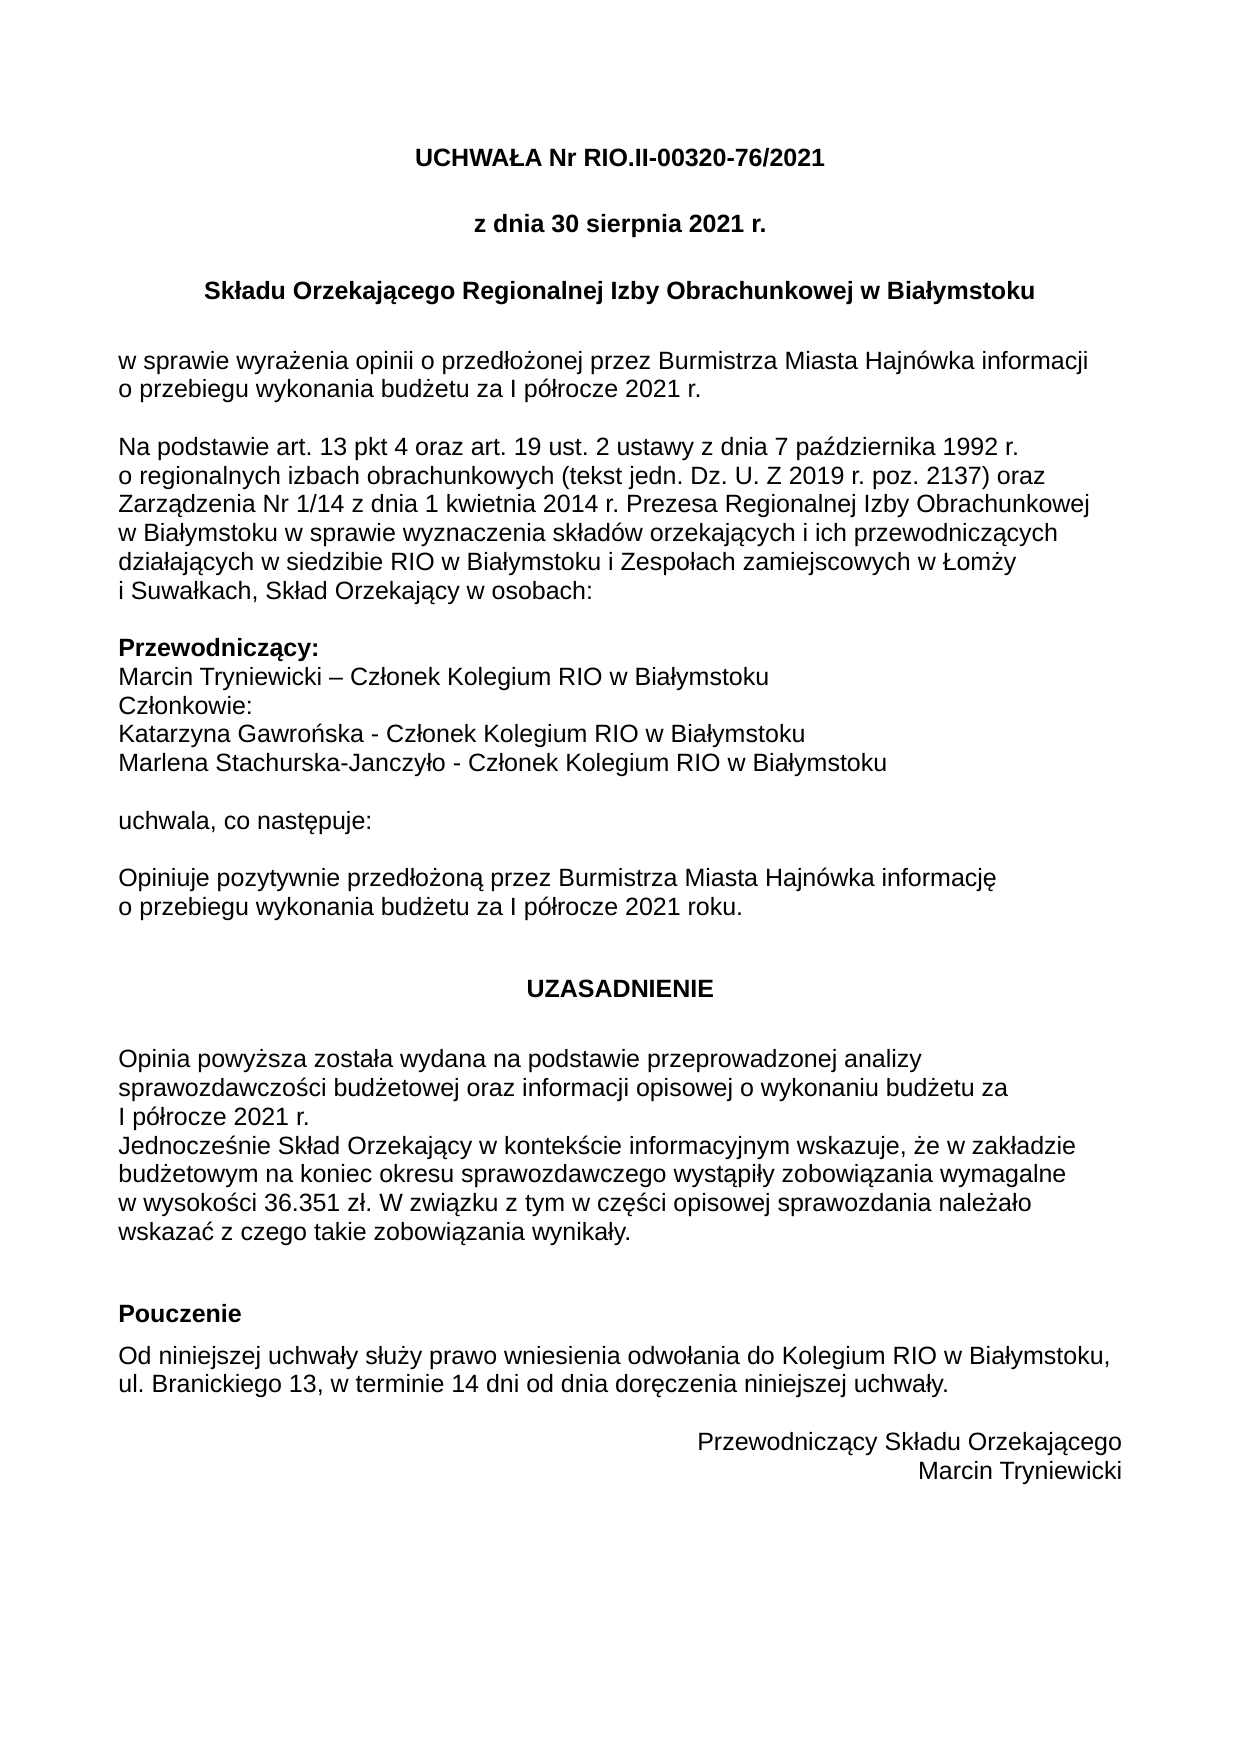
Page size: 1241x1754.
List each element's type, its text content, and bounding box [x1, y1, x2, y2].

text Marcin Tryniewicki [118, 1456, 1122, 1484]
text Przewodniczący Składu Orzekającego [118, 1427, 1122, 1456]
subtitle z dnia 30 sierpnia 2021 r. [118, 209, 1122, 238]
text Przewodniczący: [118, 633, 1122, 662]
subtitle UZASADNIENIE [118, 974, 1122, 1003]
text Od niniejszej uchwały służy prawo wniesienia odwołania do Kolegium RIO w Białymstoku, ul. Branickiego 13, w terminie 14 dni od dnia doręczenia niniejszej uchwały. [118, 1341, 1122, 1398]
text Jednocześnie Skład Orzekający w kontekście informacyjnym wskazuje, że w zakładzie budżetowym na koniec okresu sprawozdawczego wystąpiły zobowiązania wymagalne w wysokości 36.351 zł. W związku z tym w części opisowej sprawozdania należało wskazać z czego takie zobowiązania wynikały. [118, 1131, 1122, 1246]
text Opinia powyższa została wydana na podstawie przeprowadzonej analizy sprawozdawczości budżetowej oraz informacji opisowej o wykonaniu budżetu za I półrocze 2021 r. [118, 1044, 1122, 1131]
text uchwala, co następuje: [118, 806, 1122, 834]
text Na podstawie art. 13 pkt 4 oraz art. 19 ust. 2 ustawy z dnia 7 października 1992 r. o regionalnych izbach obrachunkowych (tekst jedn. Dz. U. Z 2019 r. poz. 2137) oraz Zarządzenia Nr 1/14 z dnia 1 kwietnia 2014 r. Prezesa Regionalnej Izby Obrachunkowej w Białymstoku w sprawie wyznaczenia składów orzekających i ich przewodniczących działających w siedzibie RIO w Białymstoku i Zespołach zamiejscowych w Łomży i Suwałkach, Skład Orzekający w osobach: [118, 432, 1122, 604]
text Katarzyna Gawrońska - Członek Kolegium RIO w Białymstoku [118, 719, 1122, 748]
text Marlena Stachurska-Janczyło - Członek Kolegium RIO w Białymstoku [118, 748, 1122, 777]
text Opiniuje pozytywnie przedłożoną przez Burmistrza Miasta Hajnówka informację o przebiegu wykonania budżetu za I półrocze 2021 roku. [118, 863, 1122, 921]
text Członkowie: [118, 691, 1122, 719]
subtitle Składu Orzekającego Regionalnej Izby Obrachunkowej w Białymstoku [118, 276, 1122, 304]
text w sprawie wyrażenia opinii o przedłożonej przez Burmistrza Miasta Hajnówka informacji o przebiegu wykonania budżetu za I półrocze 2021 r. [118, 346, 1122, 403]
subtitle Pouczenie [118, 1299, 1122, 1328]
subtitle UCHWAŁA Nr RIO.II-00320-76/2021 [118, 143, 1122, 172]
text Marcin Tryniewicki – Członek Kolegium RIO w Białymstoku [118, 662, 1122, 691]
